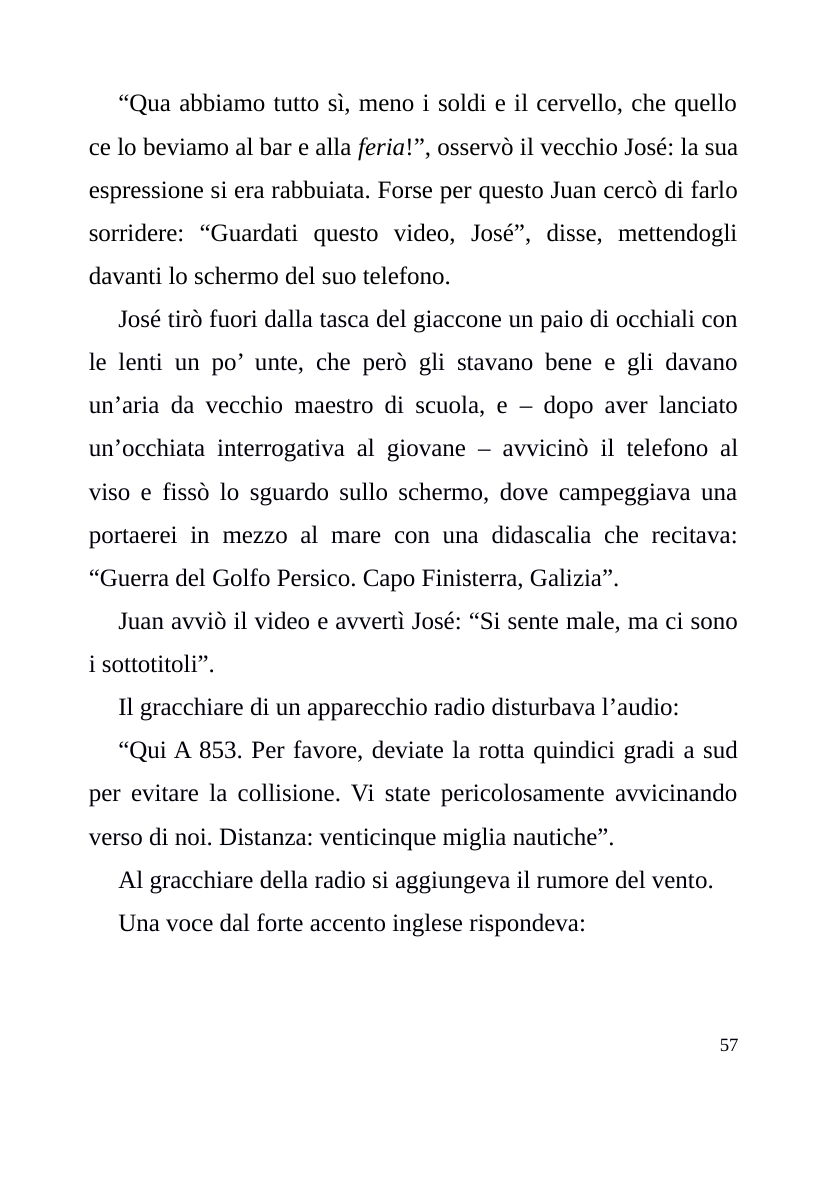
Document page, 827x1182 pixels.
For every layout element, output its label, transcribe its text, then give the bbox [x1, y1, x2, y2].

text Il gracchiare di un apparecchio radio disturbava l’audio: [88, 692, 738, 721]
text Al gracchiare della radio si aggiungeva il rumore del vento. [88, 865, 738, 893]
text “Qua abbiamo tutto sì, meno i soldi e il cervello, che quello ce lo beviamo al bar e alla feria!”, osservò il vecchio José: la sua espressione si era rabbuiata. Forse per questo Juan cercò di farlo sorridere: “Guardati questo video, José”, disse, mettendogli davanti lo schermo del suo telefono. [88, 88, 738, 290]
text José tirò fuori dalla tasca del giaccone un paio di occhiali con le lenti un po’ unte, che però gli stavano bene e gli davano un’aria da vecchio maestro di scuola, e – dopo aver lanciato un’occhiata interrogativa al giovane – avvicinò il telefono al viso e fissò lo sguardo sullo schermo, dove campeggiava una portaerei in mezzo al mare con una didascalia che recitava: “Guerra del Golfo Persico. Capo Finisterra, Galizia”. [88, 304, 738, 592]
text “Qui A 853. Per favore, deviate la rotta quindici gradi a sud per evitare la collisione. Vi state pericolosamente avvicinando verso di noi. Distanza: venticinque miglia nautiche”. [88, 735, 738, 850]
text Una voce dal forte accento inglese rispondeva: [88, 908, 738, 937]
text Juan avviò il video e avvertì José: “Si sente male, ma ci sono i sottotitoli”. [88, 606, 738, 678]
